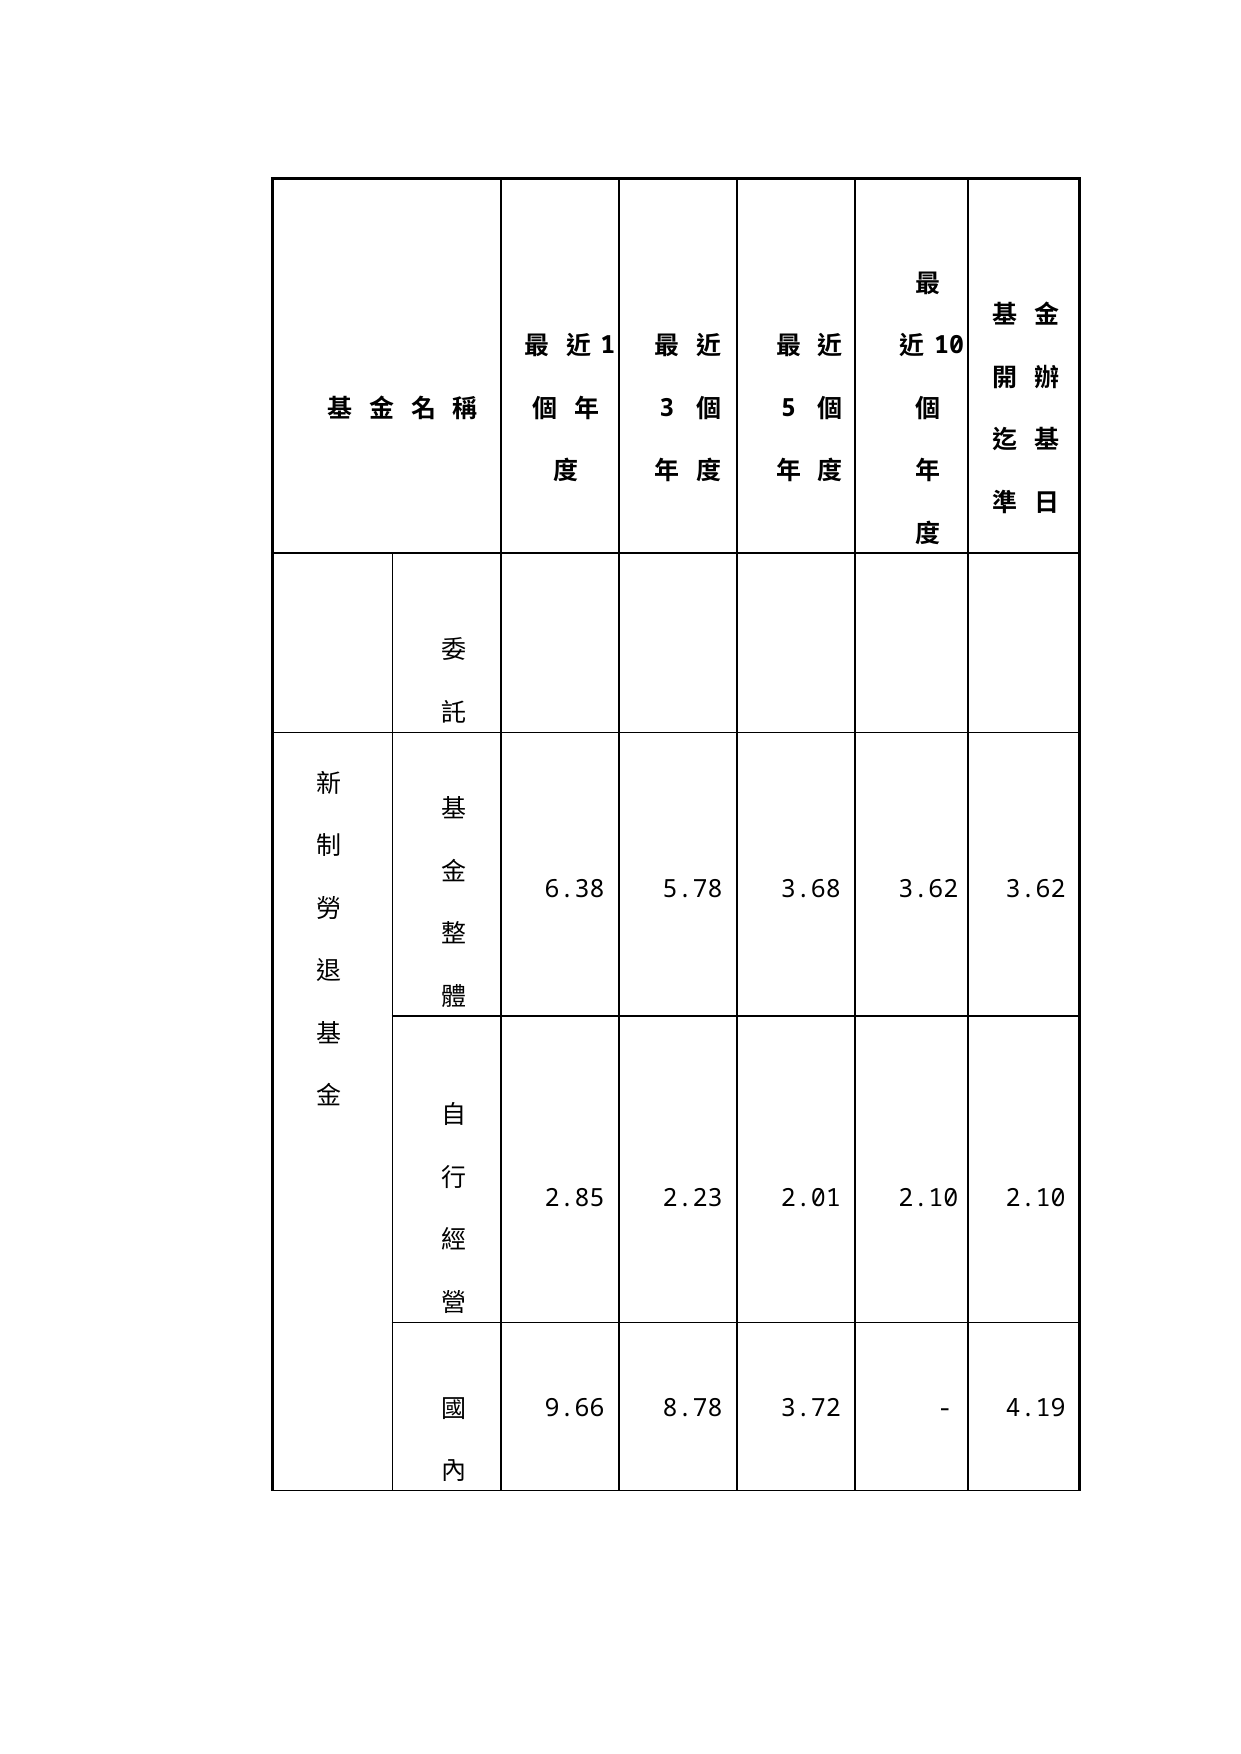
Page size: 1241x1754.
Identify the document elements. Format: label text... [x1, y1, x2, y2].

table_cell [274, 554, 392, 731]
table_header 最近1個年度 [502, 180, 618, 552]
table_header 最近3個年度 [620, 180, 736, 552]
table_cell 基金整體 [393, 733, 500, 1015]
table_cell 8.78 [620, 1323, 736, 1490]
table_cell 2.10 [969, 1017, 1078, 1321]
table_cell 2.01 [738, 1017, 854, 1321]
table_cell [620, 554, 736, 731]
table_cell 4.19 [969, 1323, 1078, 1490]
table_header 基金開辦迄基準日 [969, 180, 1078, 552]
table_header 最近5個年度 [738, 180, 854, 552]
table_header 最近10個年度 [856, 180, 967, 552]
table_cell [738, 554, 854, 731]
table_cell 9.66 [502, 1323, 618, 1490]
table_cell 3.62 [856, 733, 967, 1015]
table_cell 6.38 [502, 733, 618, 1015]
table_cell 國內 [393, 1323, 500, 1490]
table_cell 2.23 [620, 1017, 736, 1321]
table_cell 自行經營 [393, 1017, 500, 1321]
table_header 基金名稱 [274, 180, 500, 552]
table_cell 3.72 [738, 1323, 854, 1490]
table_cell 2.85 [502, 1017, 618, 1321]
table_cell 2.10 [856, 1017, 967, 1321]
table_cell - [856, 1323, 967, 1490]
table_cell 5.78 [620, 733, 736, 1015]
table_cell 新制勞退基金 [274, 733, 392, 1490]
table_cell 3.62 [969, 733, 1078, 1015]
table_cell 委託 [393, 554, 500, 731]
table_cell [969, 554, 1078, 731]
table_cell 3.68 [738, 733, 854, 1015]
table_cell - [856, 554, 967, 731]
table_cell [502, 554, 618, 731]
